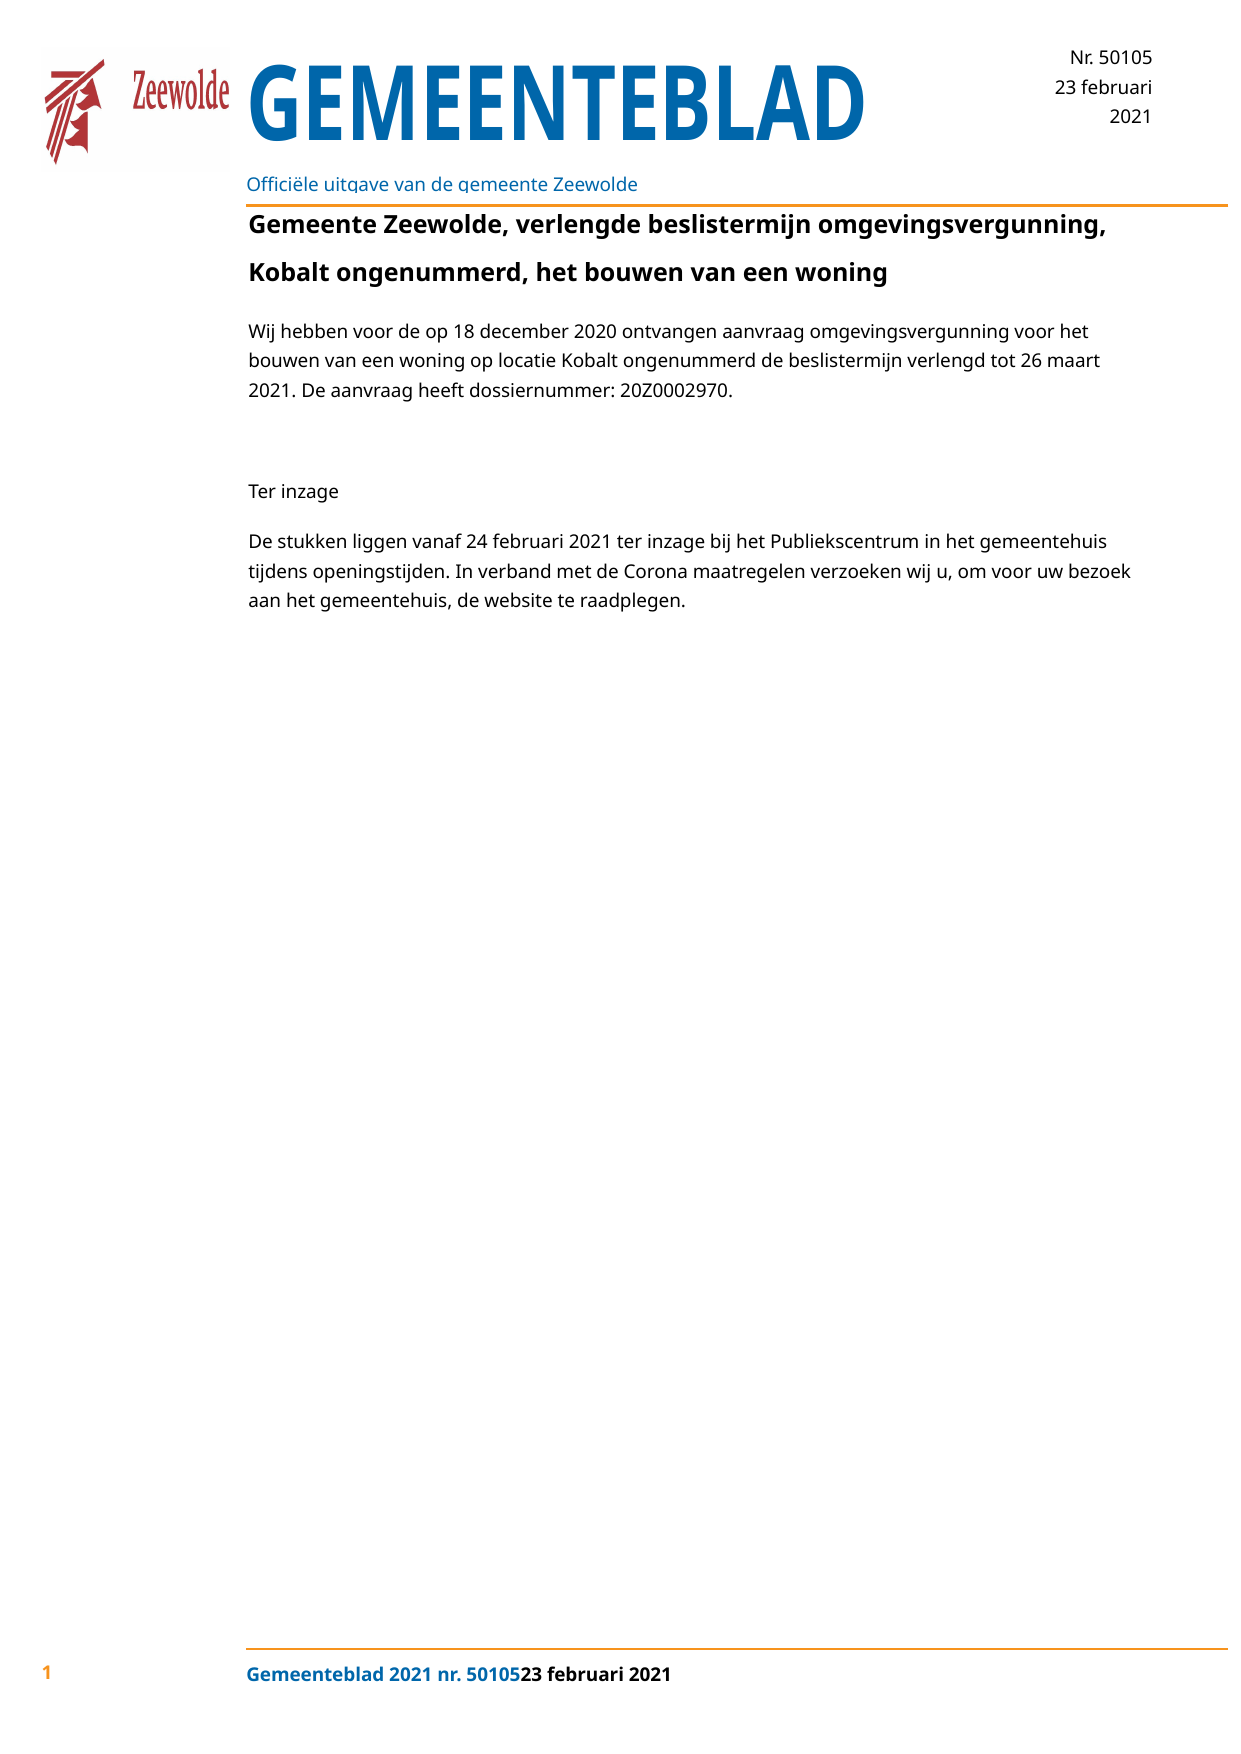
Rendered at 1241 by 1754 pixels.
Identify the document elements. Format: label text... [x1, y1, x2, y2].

text Gemeente Zeewolde, verlengde beslistermijn omgevingsvergunning, Kobalt ongenummerd, het bouwen van een woning [248, 207, 1152, 288]
picture [41, 47, 231, 172]
text Ter inzage [248, 478, 1152, 504]
text Wij hebben voor de op 18 december 2020 ontvangen aanvraag omgevingsvergunning voor het bouwen van een woning op locatie Kobalt ongenummerd de beslistermijn verlengd tot 26 maart 2021. De aanvraag heeft dossiernummer: 20Z0002970. [248, 318, 1152, 403]
text De stukken liggen vanaf 24 februari 2021 ter inzage bij het Publiekscentrum in het gemeentehuis tijdens openingstijden. In verband met de Corona maatregelen verzoeken wij u, om voor uw bezoek aan het gemeentehuis, de website te raadplegen. [248, 528, 1152, 613]
